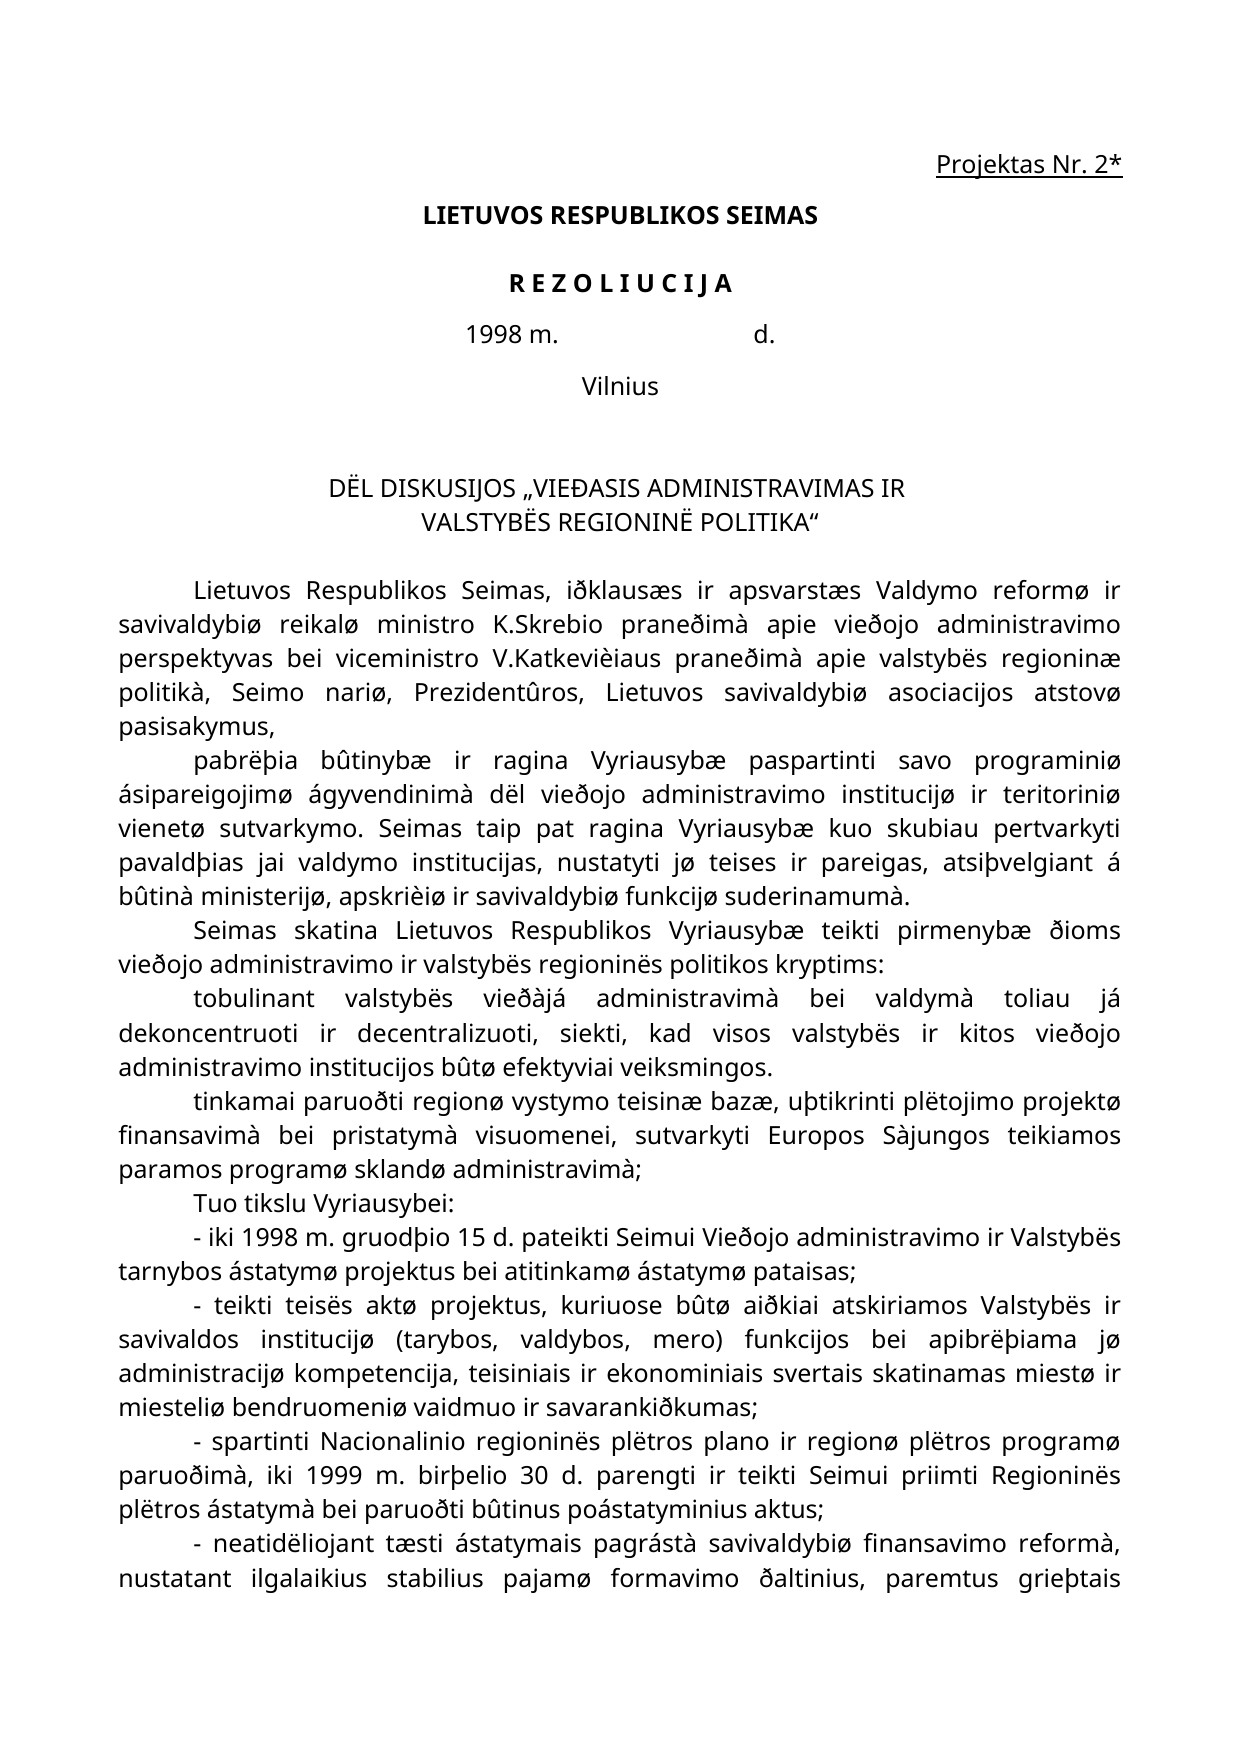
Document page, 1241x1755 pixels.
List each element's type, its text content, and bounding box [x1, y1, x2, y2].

text Vilnius [118, 368, 1122, 402]
text pabrëþia bûtinybæ ir ragina Vyriausybæ paspartinti savo programiniø ásipareigojimø ágyvendinimà dël vieðojo administravimo institucijø ir teritoriniø vienetø sutvarkymo. Seimas taip pat ragina Vyriausybæ kuo skubiau pertvarkyti pavaldþias jai valdymo institucijas, nustatyti jø teises ir pareigas, atsiþvelgiant á bûtinà ministerijø, apskrièiø ir savivaldybiø funkcijø suderinamumà. [118, 743, 1122, 913]
text LIETUVOS RESPUBLIKOS SEIMAS [118, 198, 1122, 232]
text Seimas skatina Lietuvos Respublikos Vyriausybæ teikti pirmenybæ ðioms vieðojo administravimo ir valstybës regioninës politikos kryptims: [118, 913, 1122, 981]
text Dël diskusijos „Vieðasis administravimas ir [118, 470, 1122, 504]
text tinkamai paruoðti regionø vystymo teisinæ bazæ, uþtikrinti plëtojimo projektø finansavimà bei pristatymà visuomenei, sutvarkyti Europos Sàjungos teikiamos paramos programø sklandø administravimà; [118, 1083, 1122, 1186]
text valstybës regioninë politika“ [118, 504, 1122, 538]
text Projektas Nr. 2* [118, 147, 1122, 181]
text - teikti teisës aktø projektus, kuriuose bûtø aiðkiai atskiriamos Valstybës ir savivaldos institucijø (tarybos, valdybos, mero) funkcijos bei apibrëþiama jø administracijø kompetencija, teisiniais ir ekonominiais svertais skatinamas miestø ir miesteliø bendruomeniø vaidmuo ir savarankiðkumas; [118, 1288, 1122, 1424]
text R E Z O L I U C I J A [118, 266, 1122, 300]
text - spartinti Nacionalinio regioninës plëtros plano ir regionø plëtros programø paruoðimà, iki 1999 m. birþelio 30 d. parengti ir teikti Seimui priimti Regioninës plëtros ástatymà bei paruoðti bûtinus poástatyminius aktus; [118, 1424, 1122, 1526]
text tobulinant valstybës vieðàjá administravimà bei valdymà toliau já dekoncentruoti ir decentralizuoti, siekti, kad visos valstybës ir kitos vieðojo administravimo institucijos bûtø efektyviai veiksmingos. [118, 981, 1122, 1083]
text 1998 m. d. [118, 317, 1122, 351]
text - neatidëliojant tæsti ástatymais pagrástà savivaldybiø finansavimo reformà, nustatant ilgalaikius stabilius pajamø formavimo ðaltinius, paremtus grieþtais [118, 1526, 1122, 1594]
text - iki 1998 m. gruodþio 15 d. pateikti Seimui Vieðojo administravimo ir Valstybës tarnybos ástatymø projektus bei atitinkamø ástatymø pataisas; [118, 1219, 1122, 1288]
text Tuo tikslu Vyriausybei: [118, 1186, 1122, 1219]
text Lietuvos Respublikos Seimas, iðklausæs ir apsvarstæs Valdymo reformø ir savivaldybiø reikalø ministro K.Skrebio praneðimà apie vieðojo administravimo perspektyvas bei viceministro V.Katkevièiaus praneðimà apie valstybës regioninæ politikà, Seimo nariø, Prezidentûros, Lietuvos savivaldybiø asociacijos atstovø pasisakymus, [118, 572, 1122, 743]
